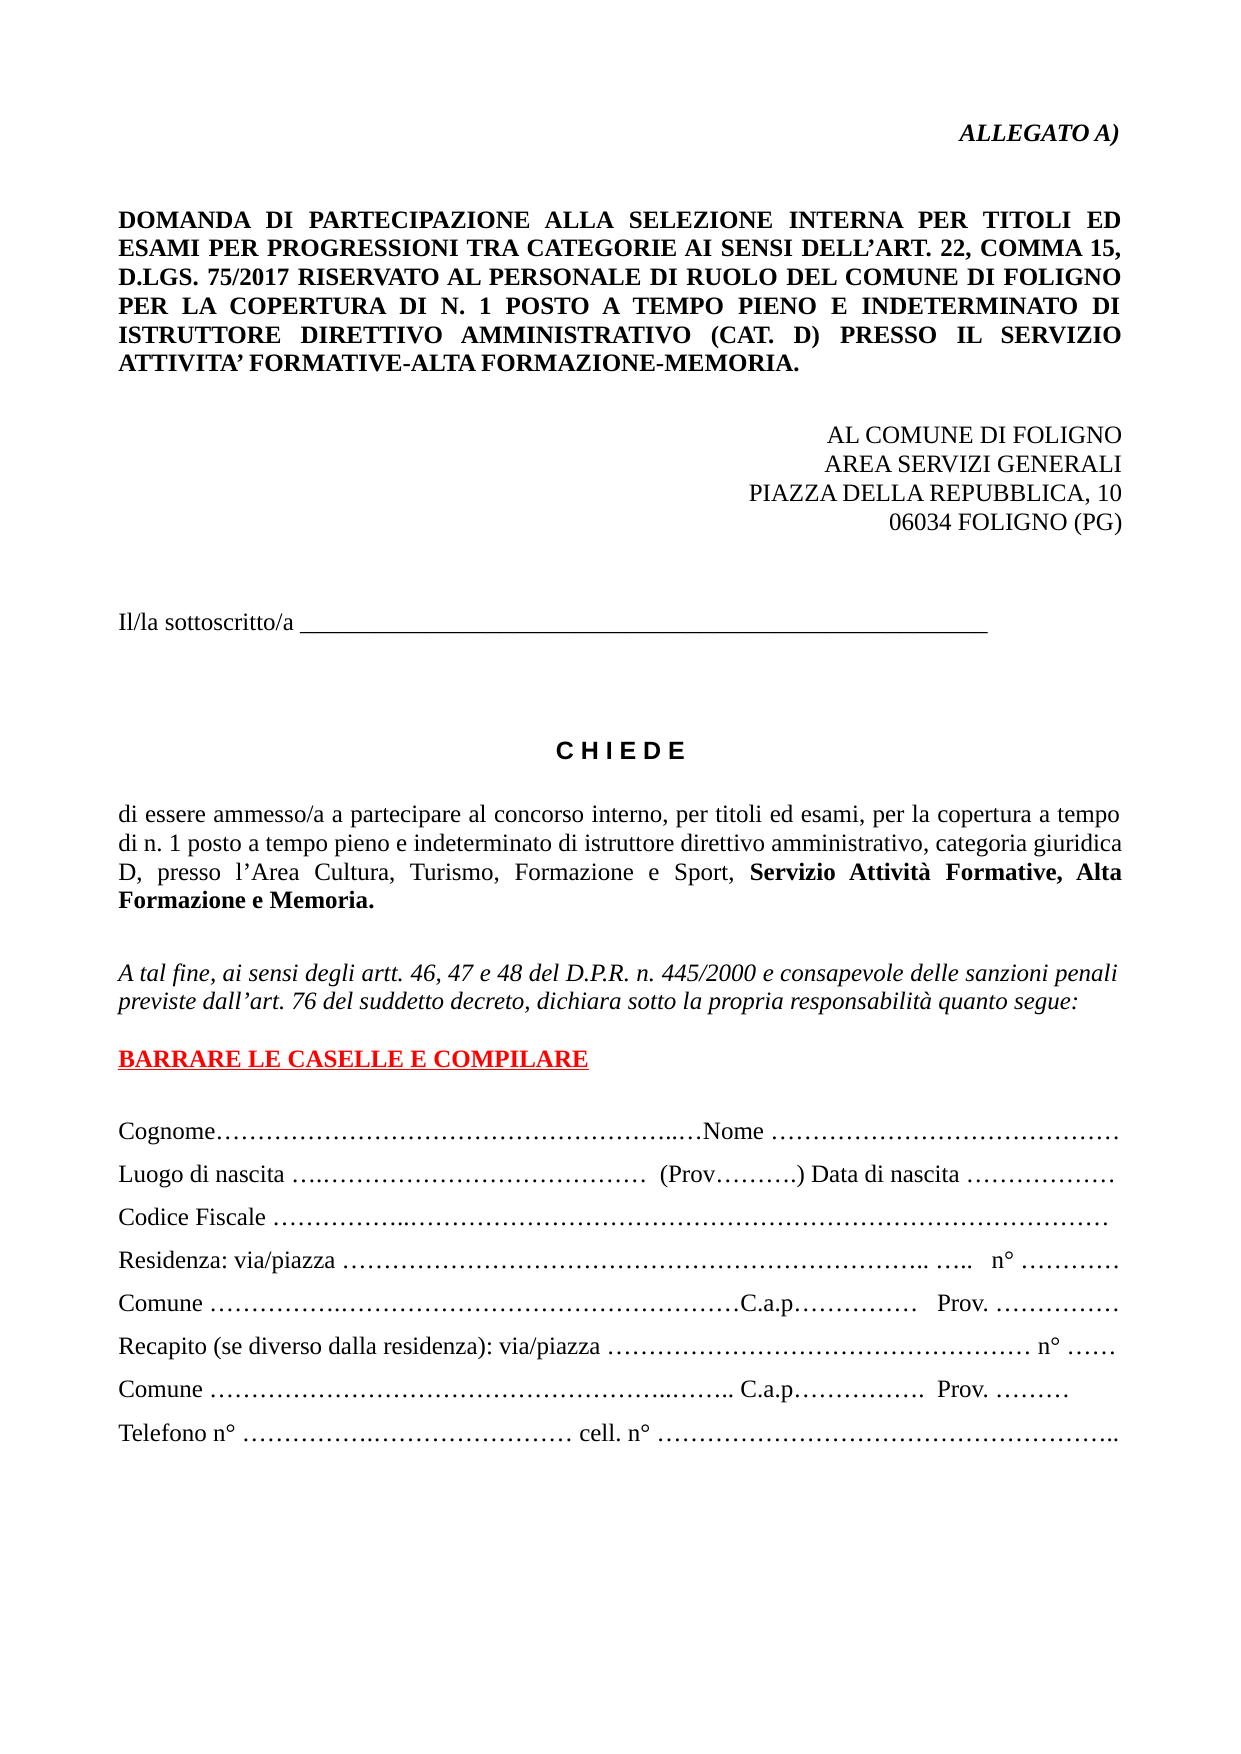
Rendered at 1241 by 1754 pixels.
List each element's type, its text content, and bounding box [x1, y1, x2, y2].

text Comune ………………………………………………..…….. C.a.p……………. Prov. ……… [118, 1374, 1122, 1403]
text PIAZZA DELLA REPUBBLICA, 10 [634, 478, 1122, 507]
text DOMANDA DI PARTECIPAZIONE ALLA SELEZIONE INTERNA PER TITOLI ED ESAMI PER PROGRESSIONI TRA CATEGORIE AI SENSI DELL’ART. 22, COMMA 15, D.LGS. 75/2017 RISERVATO AL PERSONALE DI RUOLO DEL COMUNE DI FOLIGNO PER LA COPERTURA DI N. 1 POSTO A TEMPO PIENO E INDETERMINATO DI ISTRUTTORE DIRETTIVO AMMINISTRATIVO (CAT. D) PRESSO IL SERVIZIO ATTIVITA’ FORMATIVE-ALTA FORMAZIONE-MEMORIA. [118, 205, 1122, 377]
subtitle AL COMUNE DI FOLIGNO [118, 421, 1122, 449]
text Recapito (se diverso dalla residenza): via/piazza …………………………………………… n° …… [118, 1331, 1122, 1360]
text ALLEGATO A) [118, 118, 1122, 147]
text Luogo di nascita ….………………………………… (Prov……….) Data di nascita ……………… [118, 1159, 1122, 1188]
text Codice Fiscale ……………..…………………………………………………………………………Residenza: via/piazza …………………………………………………………….. ….. n° ………… [118, 1202, 1122, 1274]
text A tal fine, ai sensi degli artt. 46, 47 e 48 del D.P.R. n. 445/2000 e consapevole delle sanzioni penali previste dall’art. 76 del suddetto decreto, dichiara sotto la propria responsabilità quanto segue: [118, 958, 1122, 1015]
text Comune …………….…………………………………………C.a.p…………… Prov. …………… [118, 1288, 1122, 1317]
subtitle C H I E D E [118, 736, 1122, 764]
text Telefono n° …………….…………………… cell. n° ……………………………………………….. [118, 1418, 1122, 1446]
subtitle AREA SERVIZI GENERALI [118, 449, 1122, 478]
text di essere ammesso/a a partecipare al concorso interno, per titoli ed esami, per la copertura a tempo di n. 1 posto a tempo pieno e indeterminato di istruttore direttivo amministrativo, categoria giuridica D, presso l’Area Cultura, Turismo, Formazione e Sport, Servizio Attività Formative, Alta Formazione e Memoria. [118, 799, 1122, 914]
text Cognome………………………………………………..…Nome …………………………………… [118, 1116, 1122, 1144]
text 06034 FOLIGNO (PG) [634, 507, 1122, 536]
text Il/la sottoscritto/a _______________________________________________________ [118, 607, 1122, 636]
text BARRARE LE CASELLE E COMPILARE [118, 1044, 1122, 1073]
